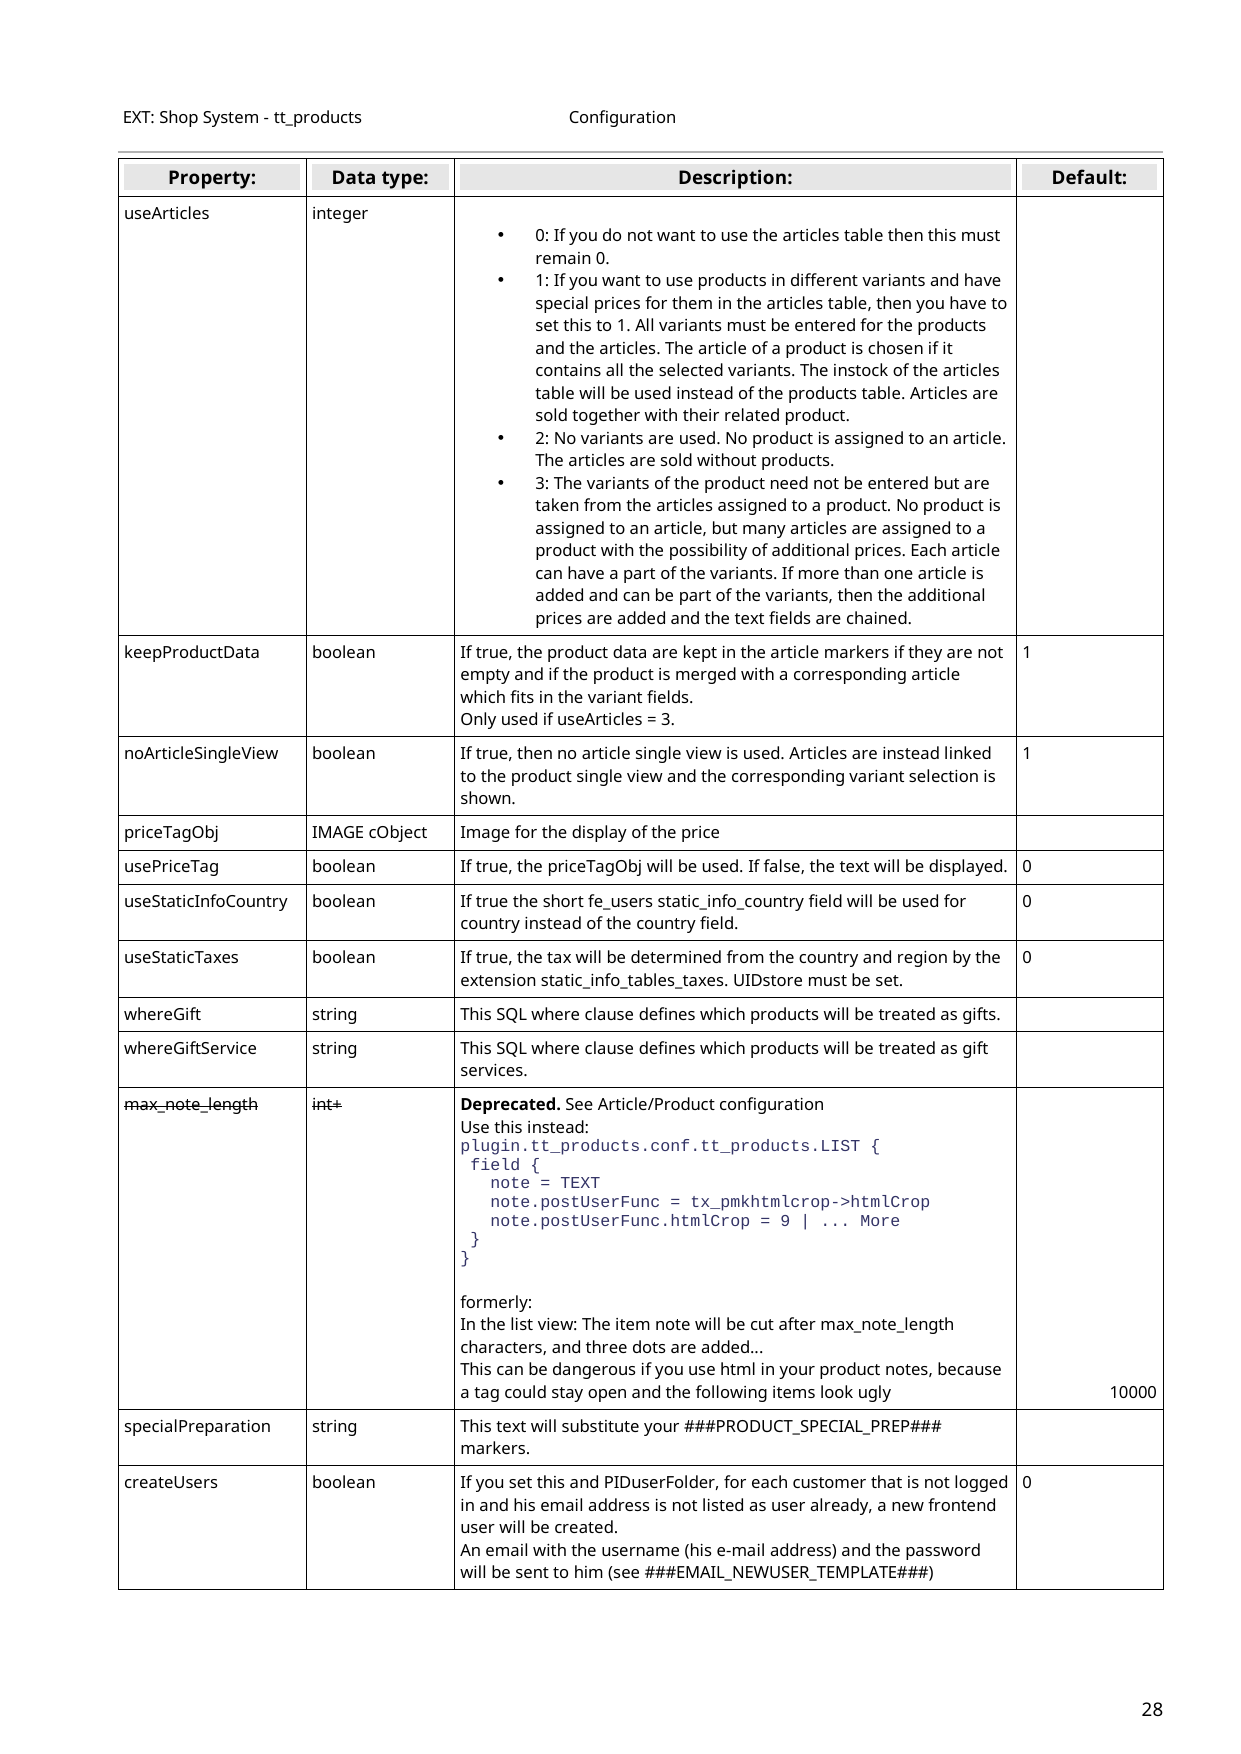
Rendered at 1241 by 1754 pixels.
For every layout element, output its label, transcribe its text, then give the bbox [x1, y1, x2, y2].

table_cell string [307, 1410, 454, 1465]
table_cell Image for the display of the price [455, 816, 1016, 850]
table_cell 0 [1017, 1466, 1163, 1589]
table_cell [1017, 998, 1163, 1031]
table_cell int+ [307, 1088, 454, 1409]
table_cell useArticles [119, 197, 306, 635]
table_cell This SQL where clause defines which products will be treated as gift services. [455, 1032, 1016, 1087]
table_cell specialPreparation [119, 1410, 306, 1465]
table_cell If true, the product data are kept in the article markers if they are not empty and if the product is merged with a corresponding article which fits in the variant fields. Only used if useArticles = 3. [455, 636, 1016, 736]
table_cell 0 [1017, 941, 1163, 997]
table_cell priceTagObj [119, 816, 306, 850]
table_cell This SQL where clause defines which products will be treated as gifts. [455, 998, 1016, 1031]
table_header Default: [1017, 159, 1163, 196]
table_cell boolean [307, 737, 454, 815]
table_cell useStaticInfoCountry [119, 885, 306, 940]
table_cell whereGiftService [119, 1032, 306, 1087]
table_cell max_note_length [119, 1088, 306, 1409]
table_cell boolean [307, 1466, 454, 1589]
table_cell string [307, 1032, 454, 1087]
table_header Data type: [307, 159, 454, 196]
table_cell 10000 [1017, 1088, 1163, 1409]
table_cell noArticleSingleView [119, 737, 306, 815]
table_cell keepProductData [119, 636, 306, 736]
table_cell This text will substitute your ###PRODUCT_SPECIAL_PREP### markers. [455, 1410, 1016, 1465]
table_cell usePriceTag [119, 851, 306, 884]
table_cell boolean [307, 851, 454, 884]
table_cell 0 [1017, 885, 1163, 940]
table_cell 1 [1017, 737, 1163, 815]
table_cell boolean [307, 636, 454, 736]
table_cell [1017, 1032, 1163, 1087]
table_header Description: [455, 159, 1016, 196]
table_cell integer [307, 197, 454, 635]
table_cell boolean [307, 941, 454, 997]
table_cell If true, then no article single view is used. Articles are instead linked to the product single view and the corresponding variant selection is shown. [455, 737, 1016, 815]
table_cell [1017, 816, 1163, 850]
table_cell IMAGE cObject [307, 816, 454, 850]
table_cell string [307, 998, 454, 1031]
table_cell If true, the priceTagObj will be used. If false, the text will be displayed. [455, 851, 1016, 884]
table_cell useStaticTaxes [119, 941, 306, 997]
table_cell createUsers [119, 1466, 306, 1589]
table_cell If you set this and PIDuserFolder, for each customer that is not logged in and his email address is not listed as user already, a new frontend user will be created. An email with the username (his e-mail address) and the password will be sent to him (see ###EMAIL_NEWUSER_TEMPLATE###) [455, 1466, 1016, 1589]
table_cell [1017, 1410, 1163, 1465]
table_cell boolean [307, 885, 454, 940]
table_cell 0 [1017, 851, 1163, 884]
table_header Property: [119, 159, 306, 196]
table_cell If true, the tax will be determined from the country and region by the extension static_info_tables_taxes. UIDstore must be set. [455, 941, 1016, 997]
table_cell whereGift [119, 998, 306, 1031]
table_cell If true the short fe_users static_info_country field will be used for country instead of the country field. [455, 885, 1016, 940]
table_cell Deprecated. See Article/Product configuration Use this instead: plugin.tt_products.conf.tt_products.LIST { field { note = TEXT note.postUserFunc = tx_pmkhtmlcrop->htmlCrop note.postUserFunc.htmlCrop = 9 | ... More } } formerly: In the list view: The item note will be cut after max_note_length characters, and three dots are added... This can be dangerous if you use html in your product notes, because a tag could stay open and the following items look ugly [455, 1088, 1016, 1409]
table_cell 0: If you do not want to use the articles table then this must remain 0. 1: If you want to use products in different variants and have special prices for them in the articles table, then you have to set this to 1. All variants must be entered for the products and the articles. The article of a product is chosen if it contains all the selected variants. The instock of the articles table will be used instead of the products table. Articles are sold together with their related product. 2: No variants are used. No product is assigned to an article. The articles are sold without products. 3: The variants of the product need not be entered but are taken from the articles assigned to a product. No product is assigned to an article, but many articles are assigned to a product with the possibility of additional prices. Each article can have a part of the variants. If more than one article is added and can be part of the variants, then the additional prices are added and the text fields are chained. [455, 197, 1016, 635]
table_cell 1 [1017, 636, 1163, 736]
table_cell [1017, 197, 1163, 635]
